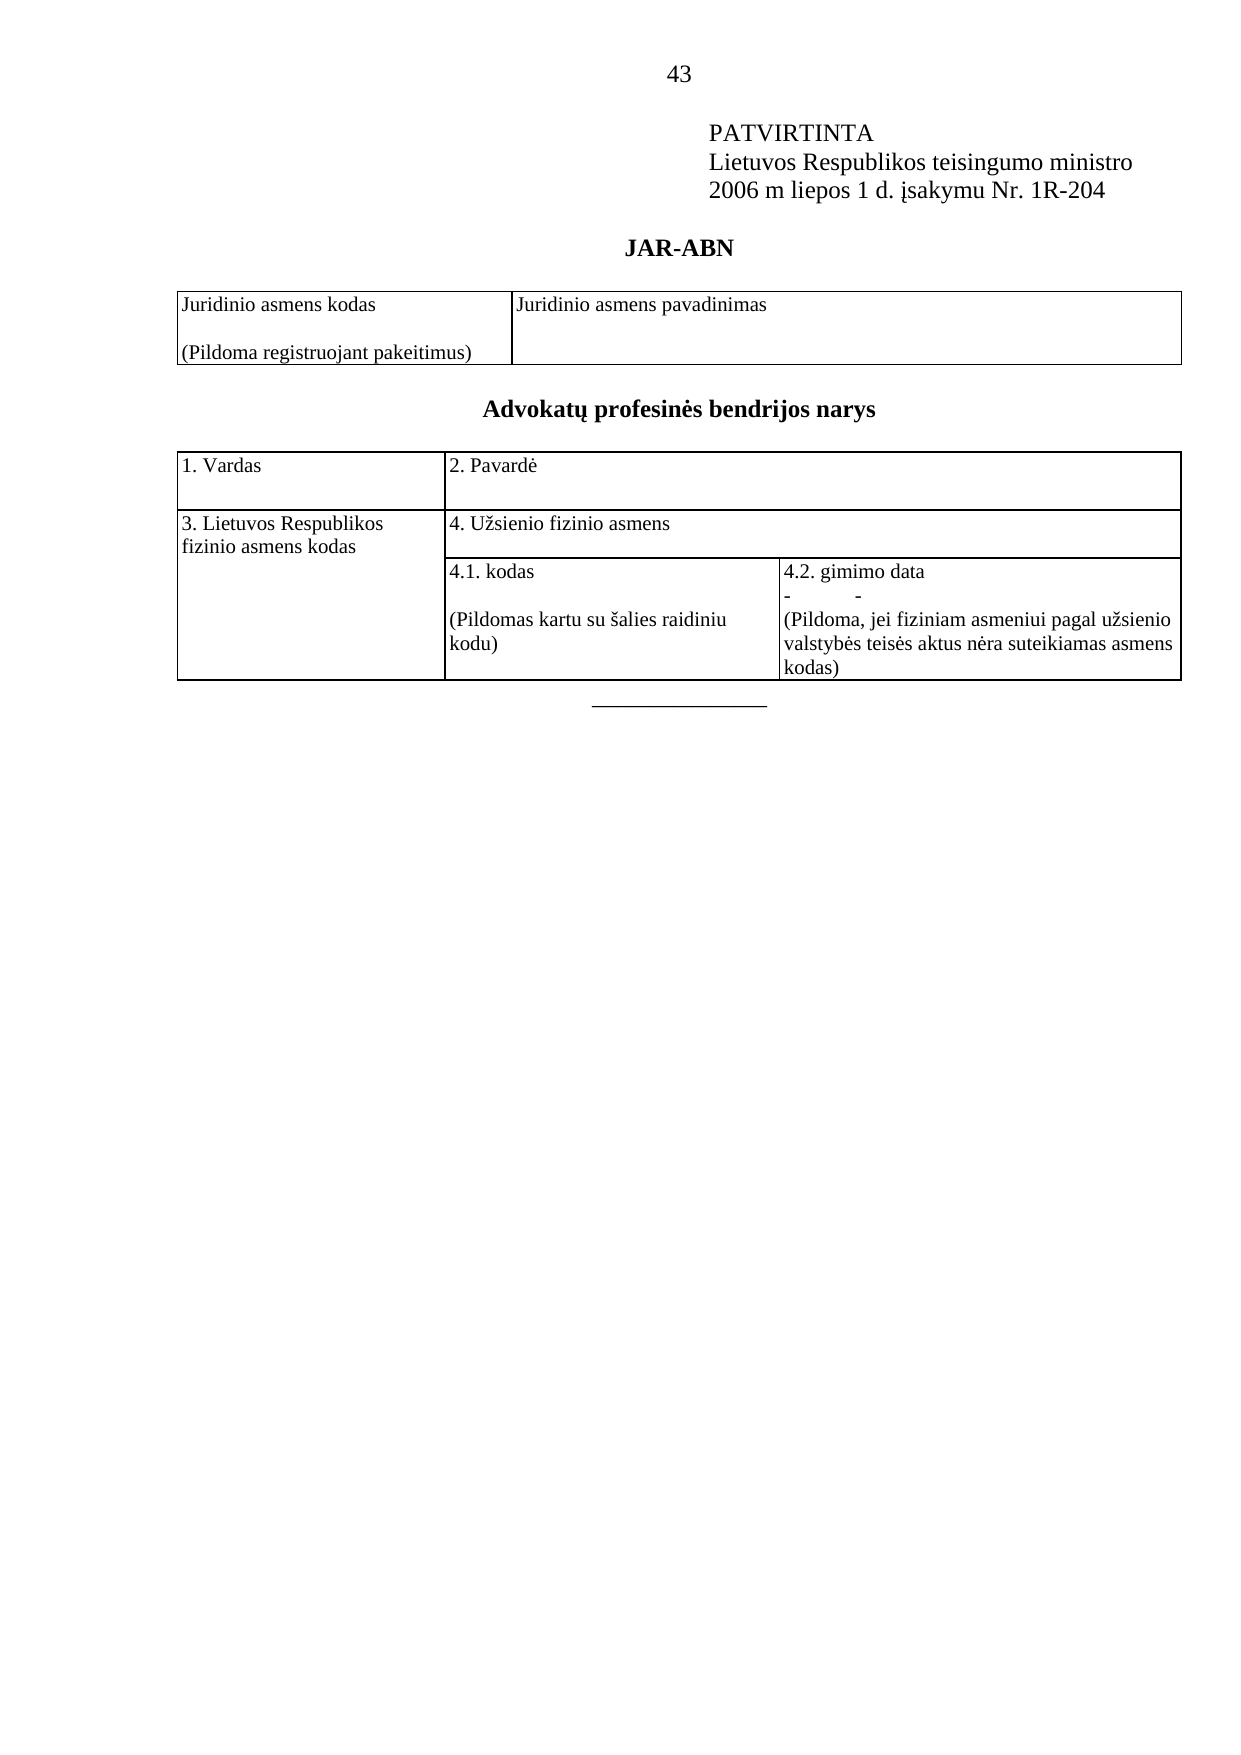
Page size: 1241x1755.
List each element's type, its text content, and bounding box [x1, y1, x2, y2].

table_cell 4. Užsienio fizinio asmens [446, 511, 1180, 557]
text PATVIRTINTA [709, 118, 1181, 147]
text 2006 m liepos 1 d. įsakymu Nr. 1R-204 [177, 176, 1181, 204]
table_cell 3. Lietuvos Respublikos fizinio asmens kodas [178, 511, 444, 679]
table_cell 4.1. kodas (Pildomas kartu su šalies raidiniu kodu) [446, 559, 779, 679]
text Advokatų profesinės bendrijos narys [177, 394, 1181, 422]
table_header Juridinio asmens pavadinimas [513, 292, 1181, 364]
table_header JAR-ABN [177, 233, 1181, 262]
table_header 2. Pavardė [446, 453, 1180, 509]
text ______________ [177, 681, 1181, 709]
table_header 1. Vardas [178, 453, 444, 509]
text Lietuvos Respublikos teisingumo ministro [177, 147, 1181, 176]
